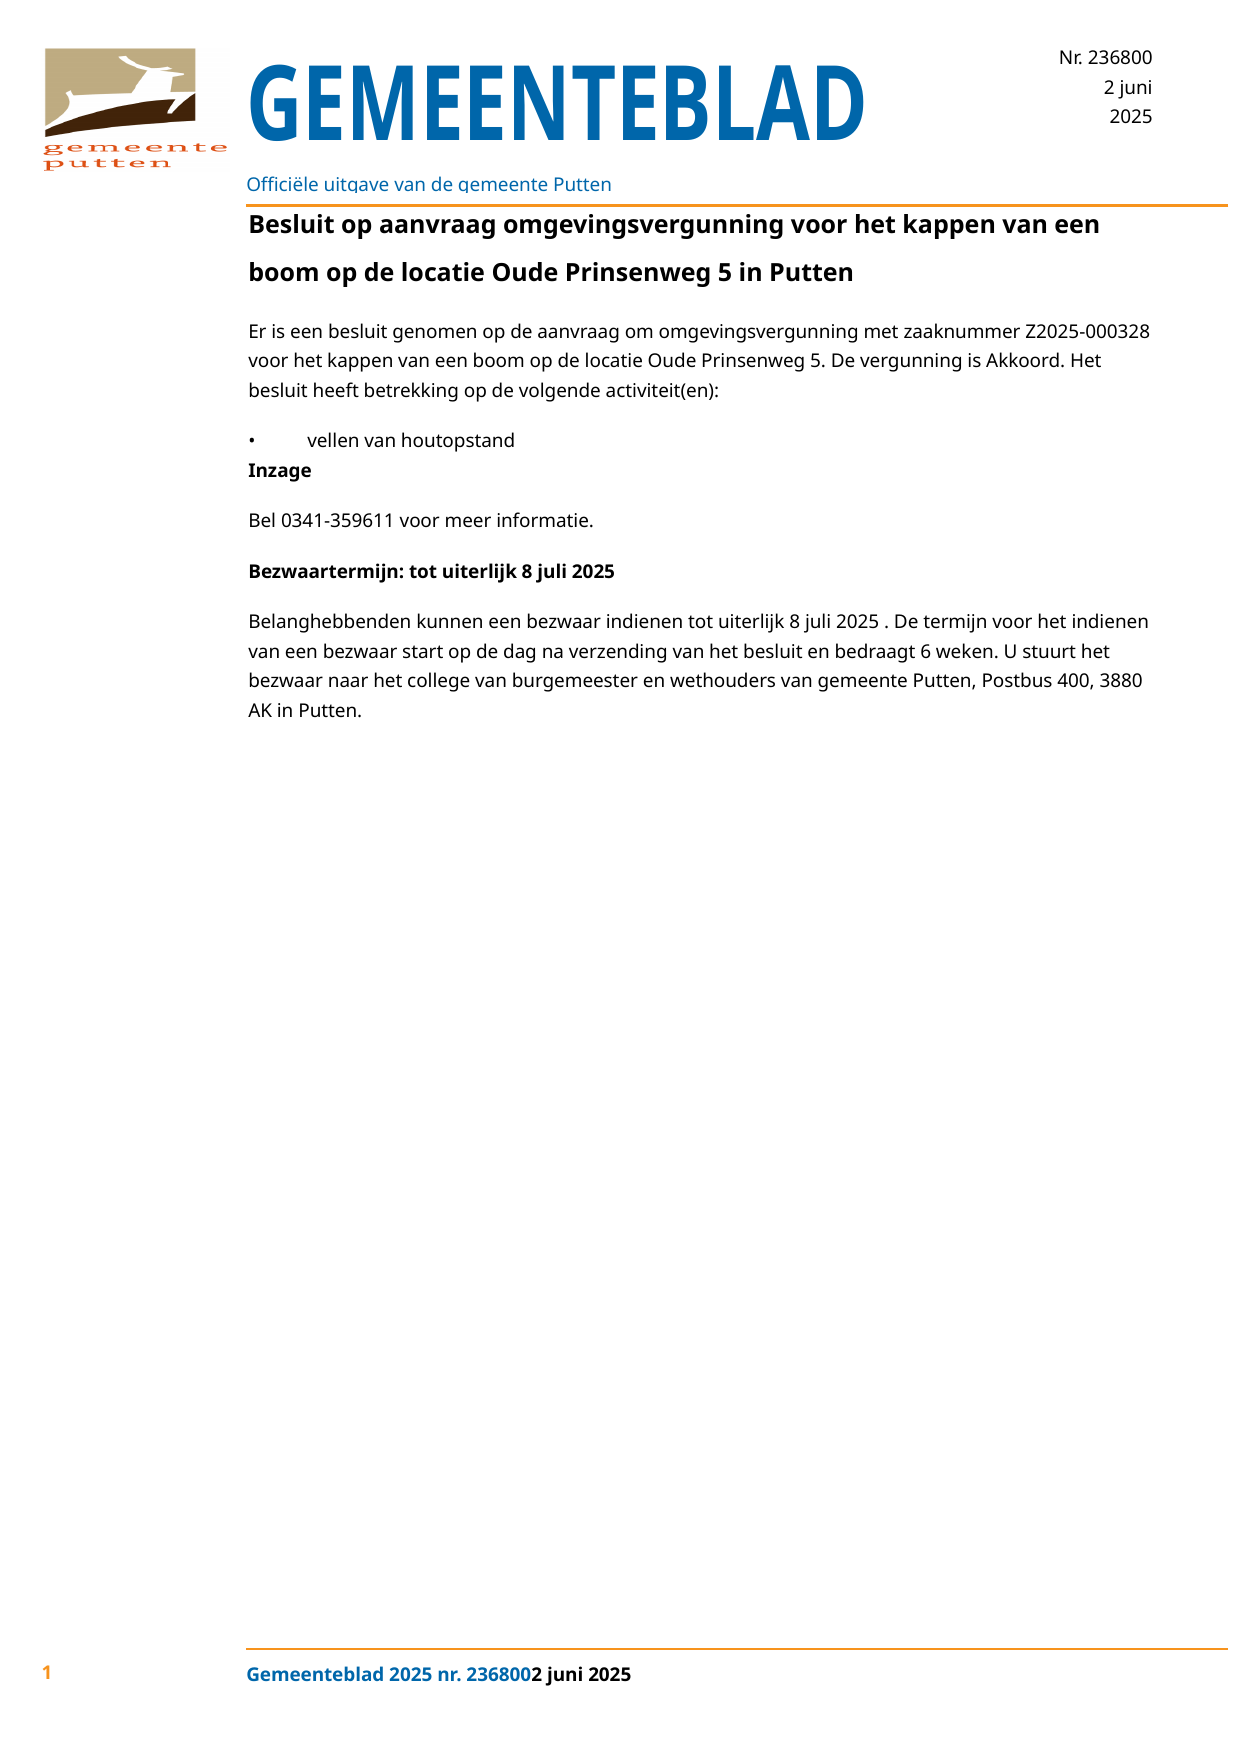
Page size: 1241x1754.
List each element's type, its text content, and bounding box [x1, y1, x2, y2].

text Bel 0341-359611 voor meer informatie. [248, 507, 1152, 533]
text Besluit op aanvraag omgevingsvergunning voor het kappen van een boom op de locatie Oude Prinsenweg 5 in Putten [248, 207, 1152, 288]
text Inzage [248, 457, 1152, 483]
picture [41, 47, 231, 172]
list vellen van houtopstand [248, 427, 1152, 453]
text Er is een besluit genomen op de aanvraag om omgevingsvergunning met zaaknummer Z2025-000328 voor het kappen van een boom op de locatie Oude Prinsenweg 5. De vergunning is Akkoord. Het besluit heeft betrekking op de volgende activiteit(en): [248, 318, 1152, 403]
text Bezwaartermijn: tot uiterlijk 8 juli 2025 [248, 558, 1152, 584]
text Belanghebbenden kunnen een bezwaar indienen tot uiterlijk 8 juli 2025 . De termijn voor het indienen van een bezwaar start op de dag na verzending van het besluit en bedraagt 6 weken. U stuurt het bezwaar naar het college van burgemeester en wethouders van gemeente Putten, Postbus 400, 3880 AK in Putten. [248, 608, 1152, 723]
